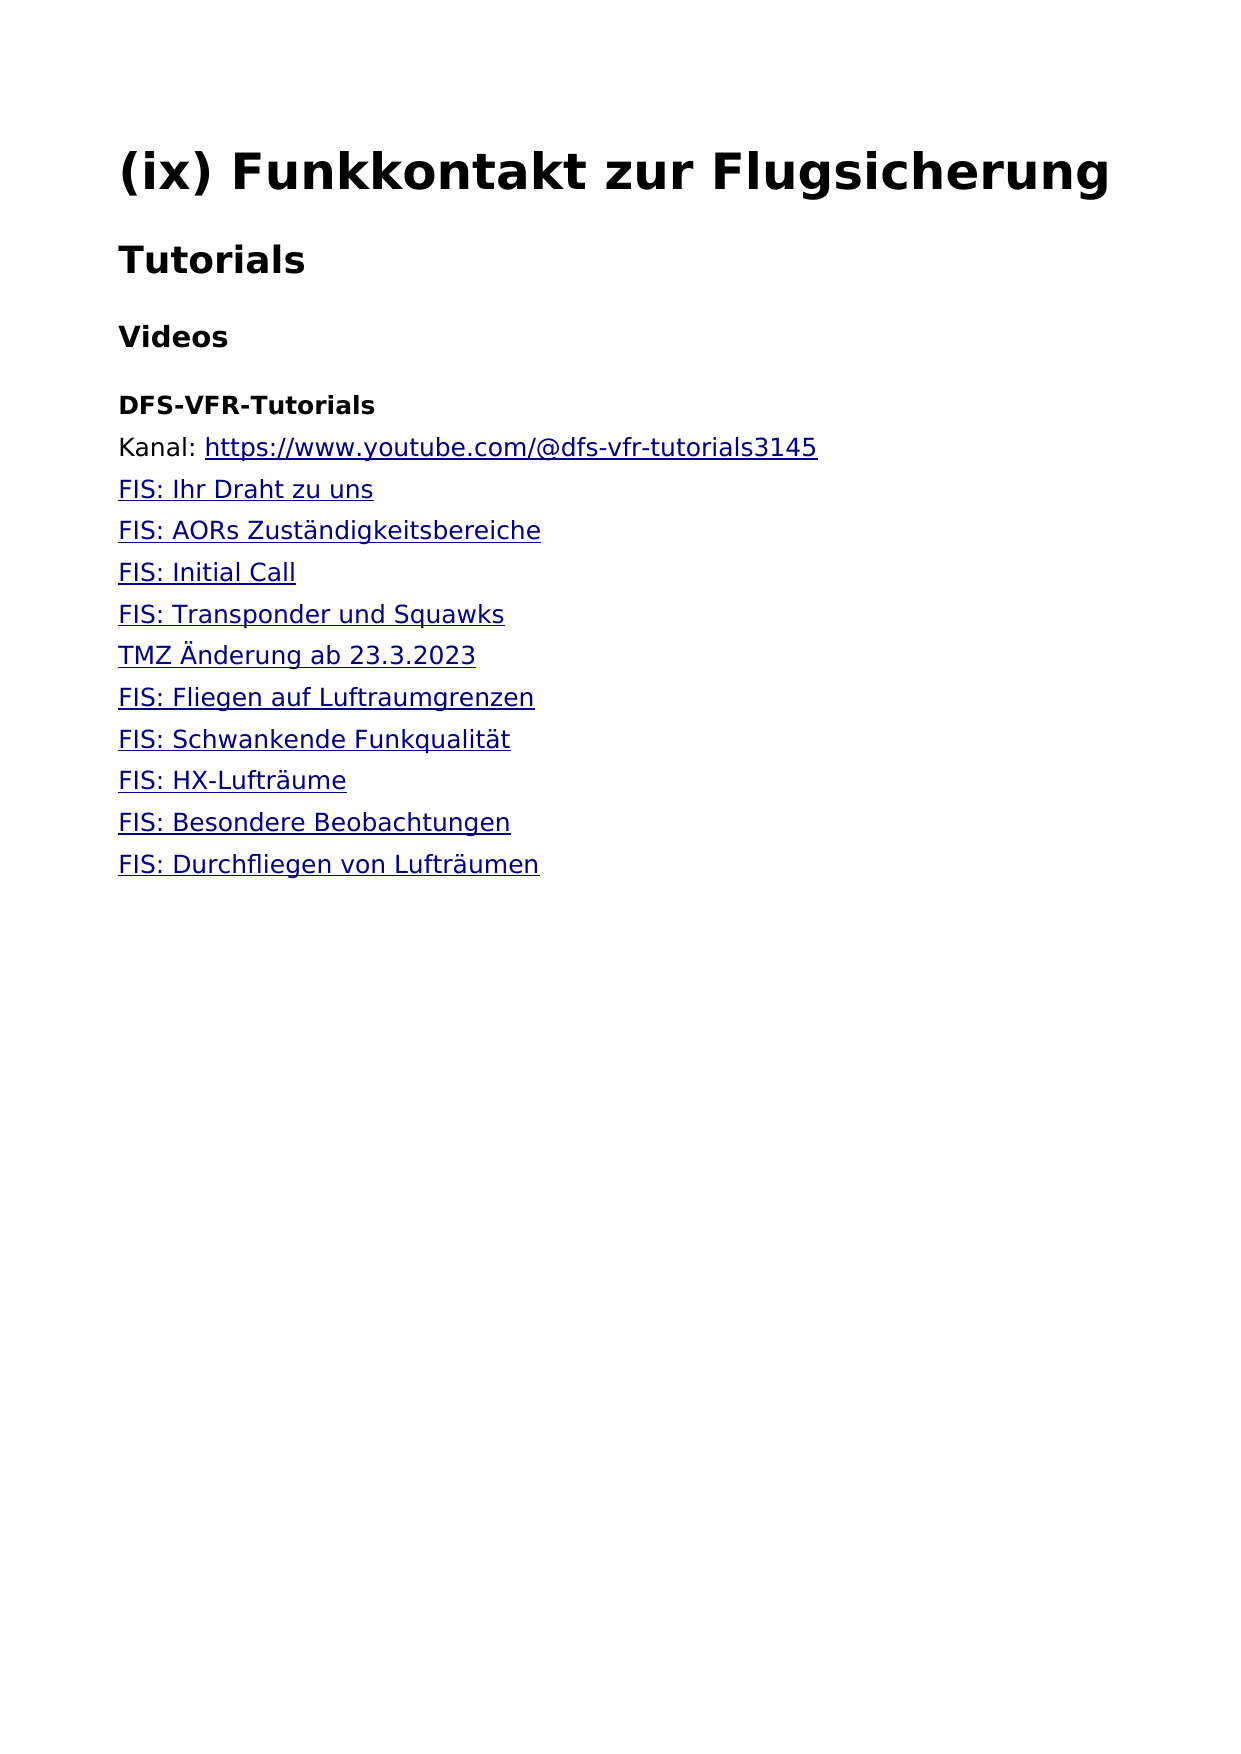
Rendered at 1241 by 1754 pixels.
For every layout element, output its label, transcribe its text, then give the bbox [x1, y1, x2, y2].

text FIS: Schwankende Funkqualität [118, 725, 1122, 754]
text FIS: Initial Call [118, 558, 1122, 587]
text FIS: HX-Lufträume [118, 766, 1122, 796]
text FIS: Transponder und Squawks [118, 600, 1122, 629]
text TMZ Änderung ab 23.3.2023 [118, 641, 1122, 671]
subtitle Tutorials [118, 239, 1122, 282]
text FIS: Fliegen auf Luftraumgrenzen [118, 683, 1122, 712]
subtitle Videos [118, 320, 1122, 354]
subtitle DFS-VFR-Tutorials [118, 391, 1122, 421]
text FIS: AORs Zuständigkeitsbereiche [118, 516, 1122, 546]
text Kanal: https://www.youtube.com/@dfs-vfr-tutorials3145 [118, 433, 1122, 462]
text FIS: Besondere Beobachtungen [118, 808, 1122, 837]
text FIS: Ihr Draht zu uns [118, 475, 1122, 504]
subtitle (ix) Funkkontakt zur Flugsicherung [118, 143, 1122, 201]
text FIS: Durchfliegen von Lufträumen [118, 850, 1122, 879]
